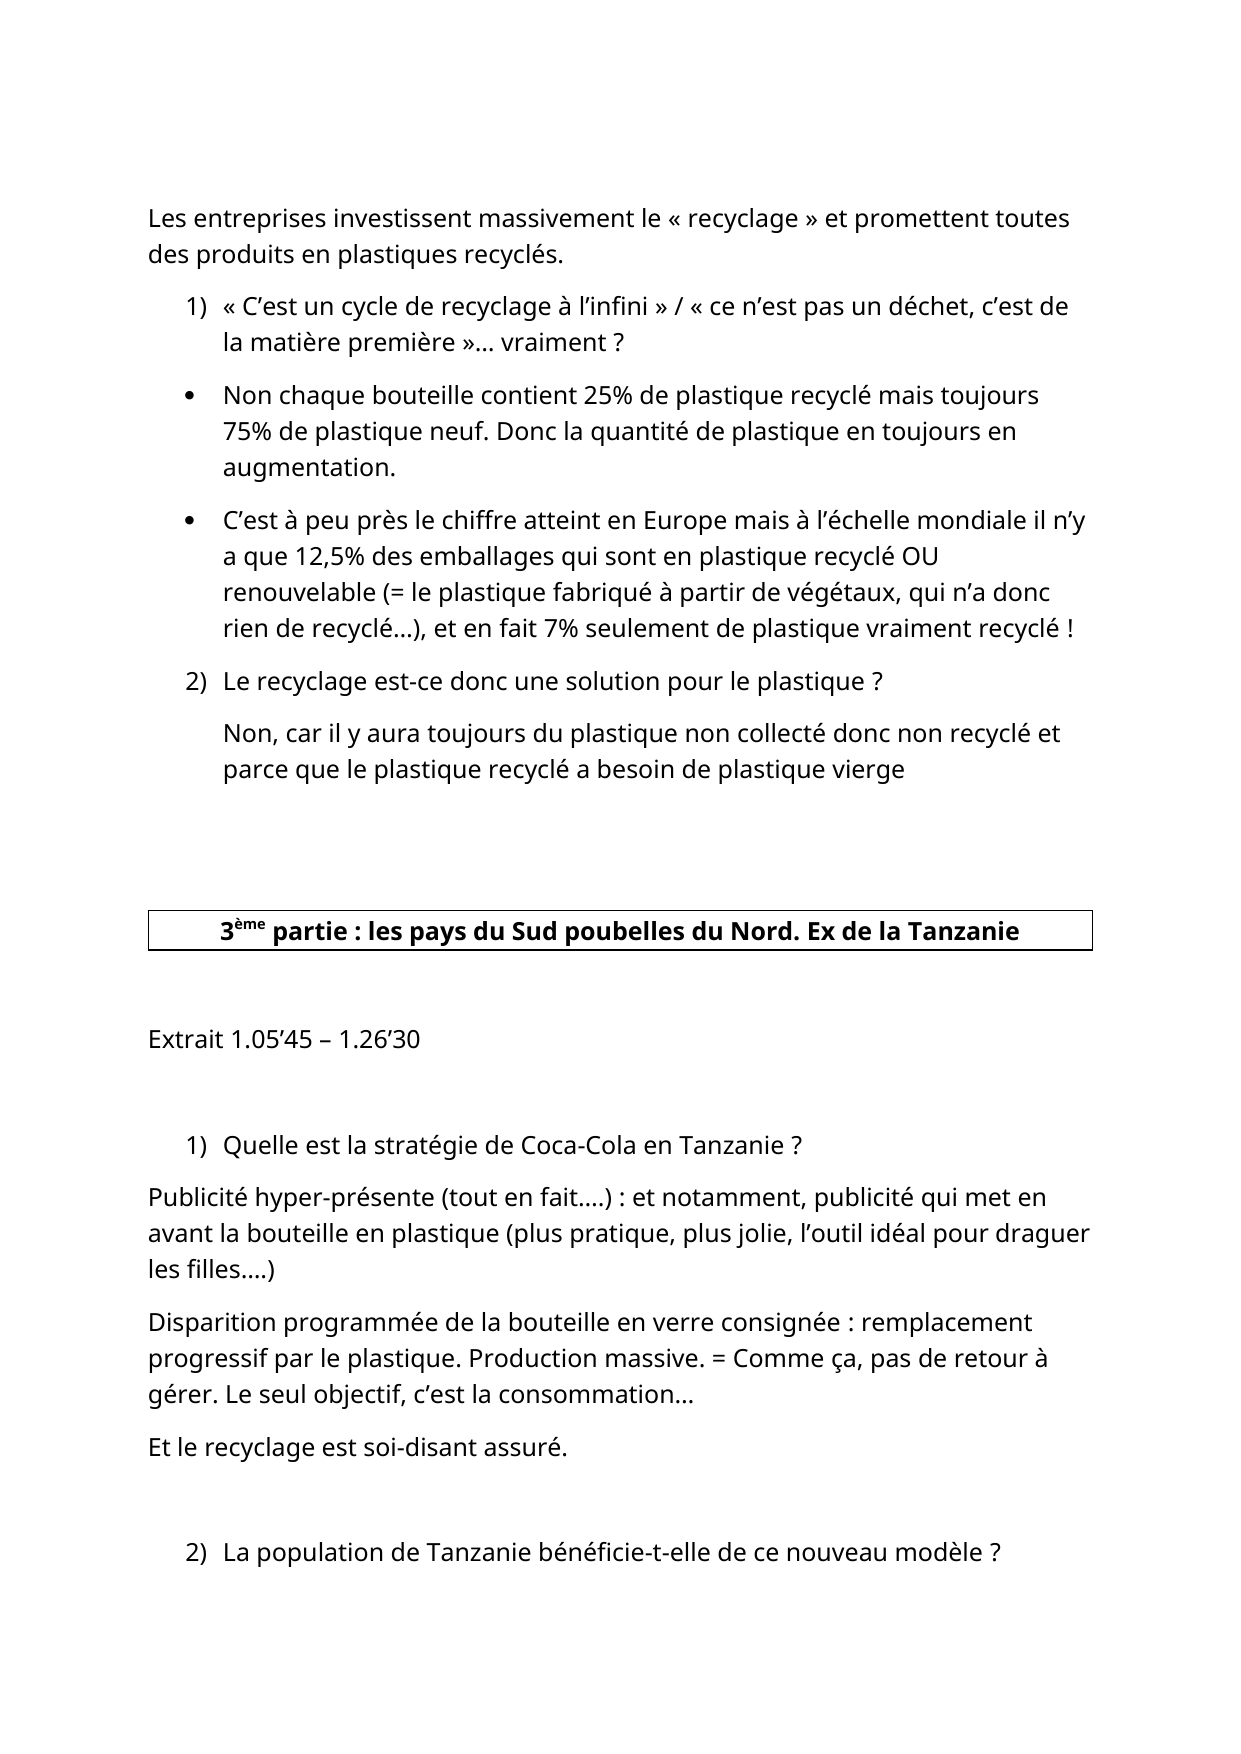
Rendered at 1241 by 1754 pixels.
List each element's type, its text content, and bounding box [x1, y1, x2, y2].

text Les entreprises investissent massivement le « recyclage » et promettent toutes des produits en plastiques recyclés. [148, 200, 1093, 270]
text Publicité hyper-présente (tout en fait….) : et notamment, publicité qui met en avant la bouteille en plastique (plus pratique, plus jolie, l’outil idéal pour draguer les filles….) [148, 1180, 1093, 1286]
text 3ème partie : les pays du Sud poubelles du Nord. Ex de la Tanzanie [149, 911, 1092, 949]
text Disparition programmée de la bouteille en verre consignée : remplacement progressif par le plastique. Production massive. = Comme ça, pas de retour à gérer. Le seul objectif, c’est la consommation… [148, 1305, 1093, 1411]
list C’est à peu près le chiffre atteint en Europe mais à l’échelle mondiale il n’y a que 12,5% des emballages qui sont en plastique recyclé OU renouvelable (= le plastique fabriqué à partir de végétaux, qui n’a donc rien de recyclé…), et en fait 7% seulement de plastique vraiment recyclé ! [185, 503, 1093, 645]
list Quelle est la stratégie de Coca-Cola en Tanzanie ? [185, 1127, 1093, 1161]
list Non, car il y aura toujours du plastique non collecté donc non recyclé et parce que le plastique recyclé a besoin de plastique vierge [223, 716, 1093, 786]
list Le recyclage est-ce donc une solution pour le plastique ? [185, 663, 1093, 697]
list La population de Tanzanie bénéficie-t-elle de ce nouveau modèle ? [185, 1535, 1093, 1569]
text Et le recyclage est soi-disant assuré. [148, 1430, 1093, 1464]
list « C’est un cycle de recyclage à l’infini » / « ce n’est pas un déchet, c’est de la matière première »… vraiment ? [185, 289, 1093, 359]
list Non chaque bouteille contient 25% de plastique recyclé mais toujours 75% de plastique neuf. Donc la quantité de plastique en toujours en augmentation. [185, 378, 1093, 484]
text Extrait 1.05’45 – 1.26’30 [148, 1022, 1093, 1056]
